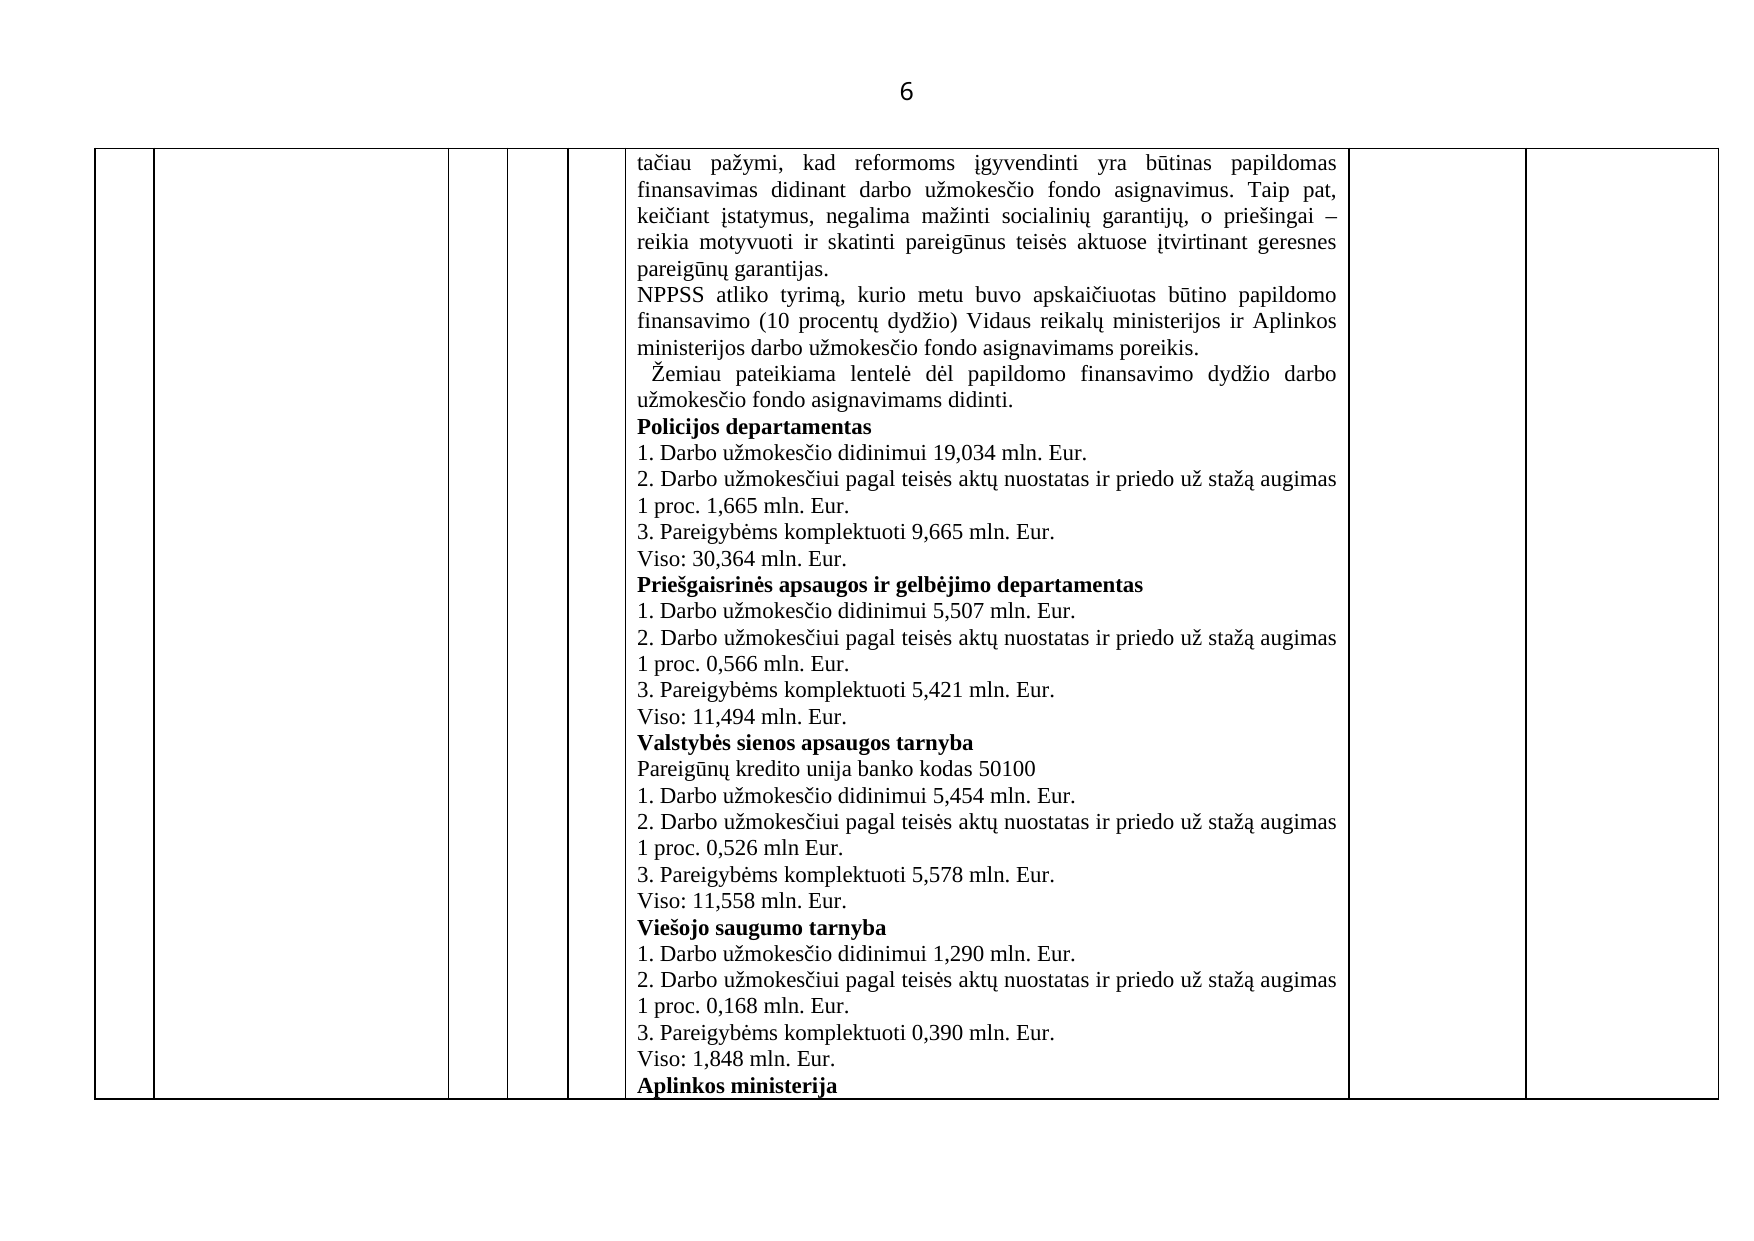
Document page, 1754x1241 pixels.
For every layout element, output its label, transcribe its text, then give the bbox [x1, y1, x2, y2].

table_cell [96, 149, 153, 1098]
table_cell [1350, 149, 1525, 1098]
table_cell [155, 149, 448, 1098]
table_cell [1527, 149, 1718, 1098]
table_cell tačiau pažymi, kad reformoms įgyvendinti yra būtinas papildomas finansavimas didinant darbo užmokesčio fondo asignavimus. Taip pat, keičiant įstatymus, negalima mažinti socialinių garantijų, o priešingai – reikia motyvuoti ir skatinti pareigūnus teisės aktuose įtvirtinant geresnes pareigūnų garantijas. NPPSS atliko tyrimą, kurio metu buvo apskaičiuotas būtino papildomo finansavimo (10 procentų dydžio) Vidaus reikalų ministerijos ir Aplinkos ministerijos darbo užmokesčio fondo asignavimams poreikis. Žemiau pateikiama lentelė dėl papildomo finansavimo dydžio darbo užmokesčio fondo asignavimams didinti. Policijos departamentas 1. Darbo užmokesčio didinimui 19,034 mln. Eur. 2. Darbo užmokesčiui pagal teisės aktų nuostatas ir priedo už stažą augimas 1 proc. 1,665 mln. Eur. 3. Pareigybėms komplektuoti 9,665 mln. Eur. Viso: 30,364 mln. Eur. Priešgaisrinės apsaugos ir gelbėjimo departamentas 1. Darbo užmokesčio didinimui 5,507 mln. Eur. 2. Darbo užmokesčiui pagal teisės aktų nuostatas ir priedo už stažą augimas 1 proc. 0,566 mln. Eur. 3. Pareigybėms komplektuoti 5,421 mln. Eur. Viso: 11,494 mln. Eur. Valstybės sienos apsaugos tarnyba Pareigūnų kredito unija banko kodas 50100 1. Darbo užmokesčio didinimui 5,454 mln. Eur. 2. Darbo užmokesčiui pagal teisės aktų nuostatas ir priedo už stažą augimas 1 proc. 0,526 mln Eur. 3. Pareigybėms komplektuoti 5,578 mln. Eur. Viso: 11,558 mln. Eur. Viešojo saugumo tarnyba 1. Darbo užmokesčio didinimui 1,290 mln. Eur. 2. Darbo užmokesčiui pagal teisės aktų nuostatas ir priedo už stažą augimas 1 proc. 0,168 mln. Eur. 3. Pareigybėms komplektuoti 0,390 mln. Eur. Viso: 1,848 mln. Eur. Aplinkos ministerija [626, 149, 1348, 1098]
table_cell [508, 149, 567, 1098]
table_cell [449, 149, 507, 1098]
table_cell [569, 149, 625, 1098]
